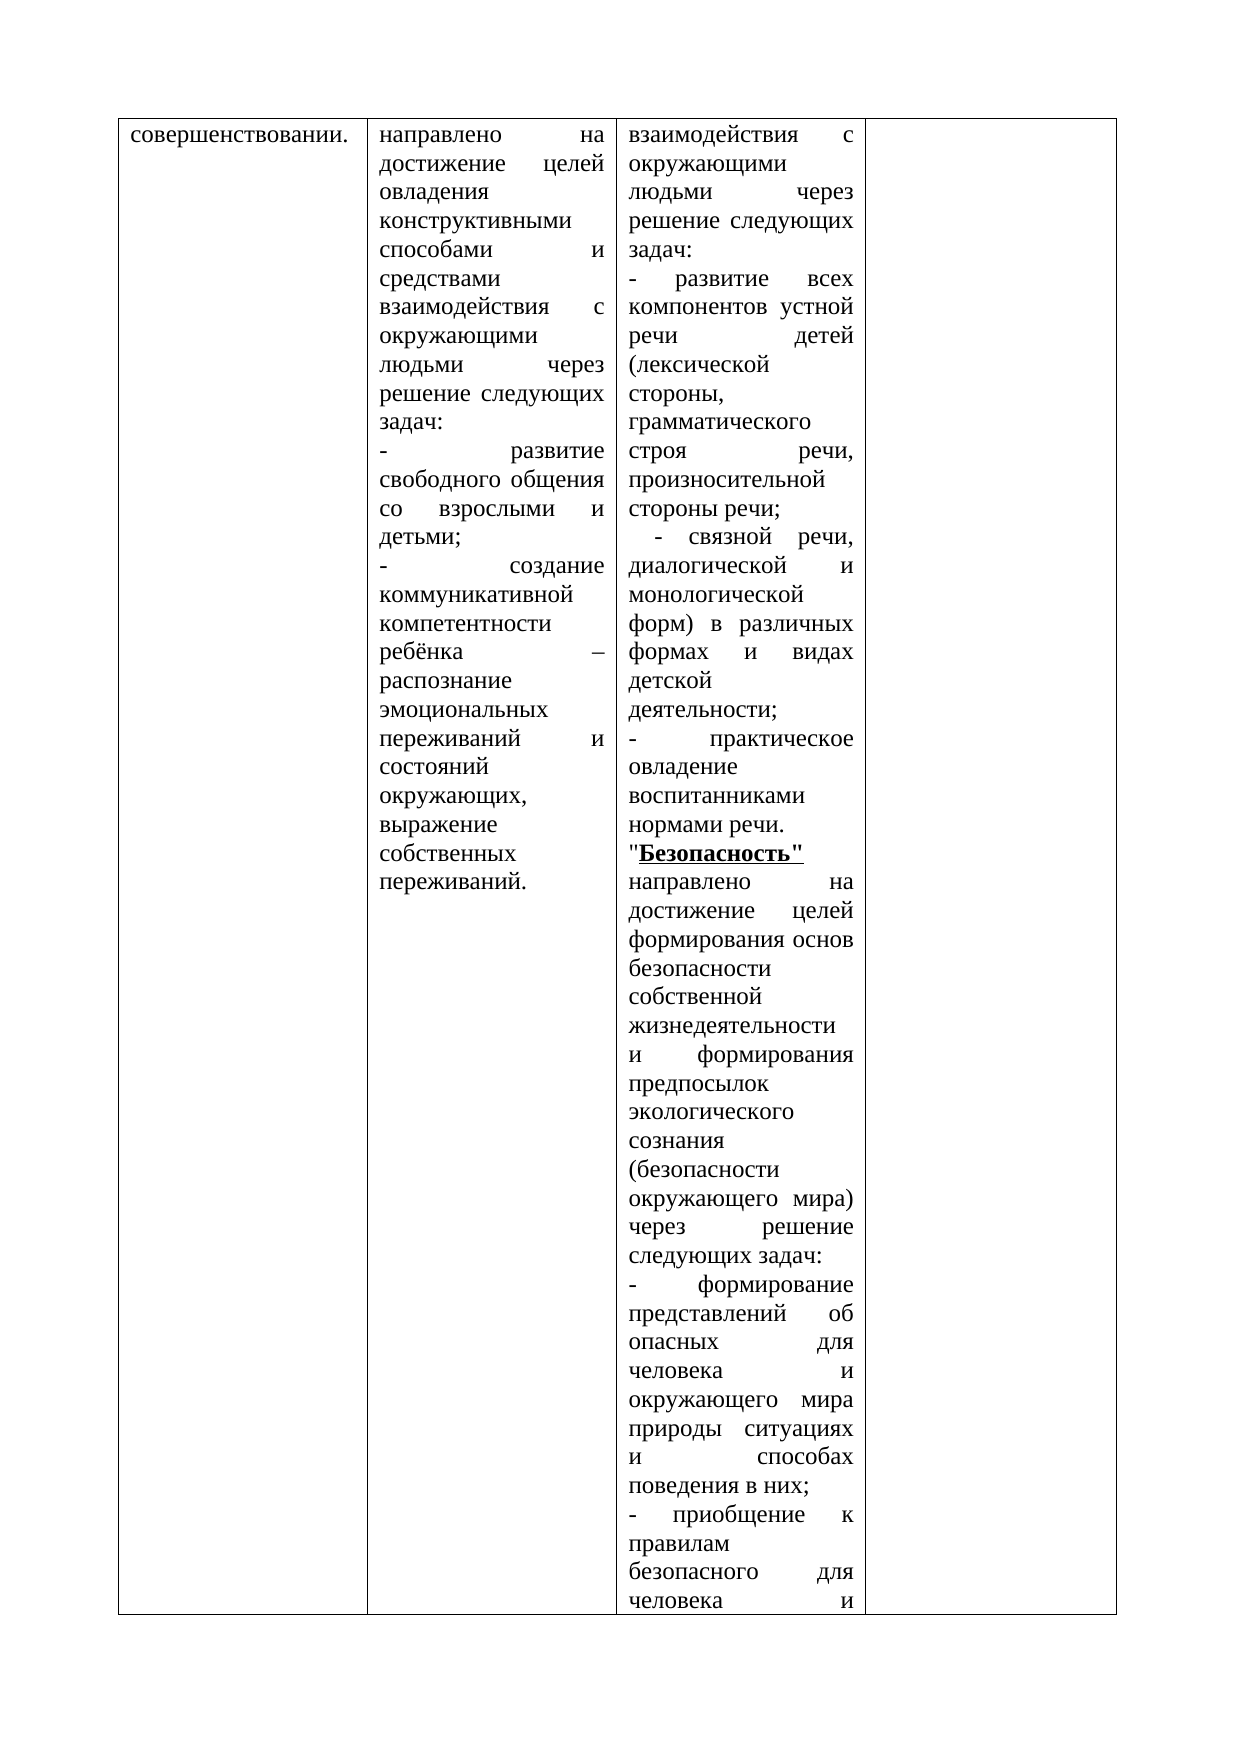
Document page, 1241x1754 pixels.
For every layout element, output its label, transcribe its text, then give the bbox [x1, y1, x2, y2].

table_cell [866, 119, 1116, 1614]
table_cell направлено на достижение целей овладения конструктивными способами и средствами взаимодействия с окружающими людьми через решение следующих задач: - развитие свободного общения со взрослыми и детьми; - создание коммуникативной компетентности ребёнка – распознание эмоциональных переживаний и состояний окружающих, выражение собственных переживаний. [368, 119, 616, 1614]
table_cell взаимодействия с окружающими людьми через решение следующих задач: - развитие всех компонентов устной речи детей (лексической стороны, грамматического строя речи, произносительной стороны речи; - связной речи, диалогической и монологической форм) в различных формах и видах детской деятельности; - практическое овладение воспитанниками нормами речи. "Безопасность" направлено на достижение целей формирования основ безопасности собственной жизнедеятельности и формирования предпосылок экологического сознания (безопасности окружающего мира) через решение следующих задач: - формирование представлений об опасных для человека и окружающего мира природы ситуациях и способах поведения в них; - приобщение к правилам безопасного для человека и [617, 119, 865, 1614]
table_cell совершенствовании. [119, 119, 367, 1614]
